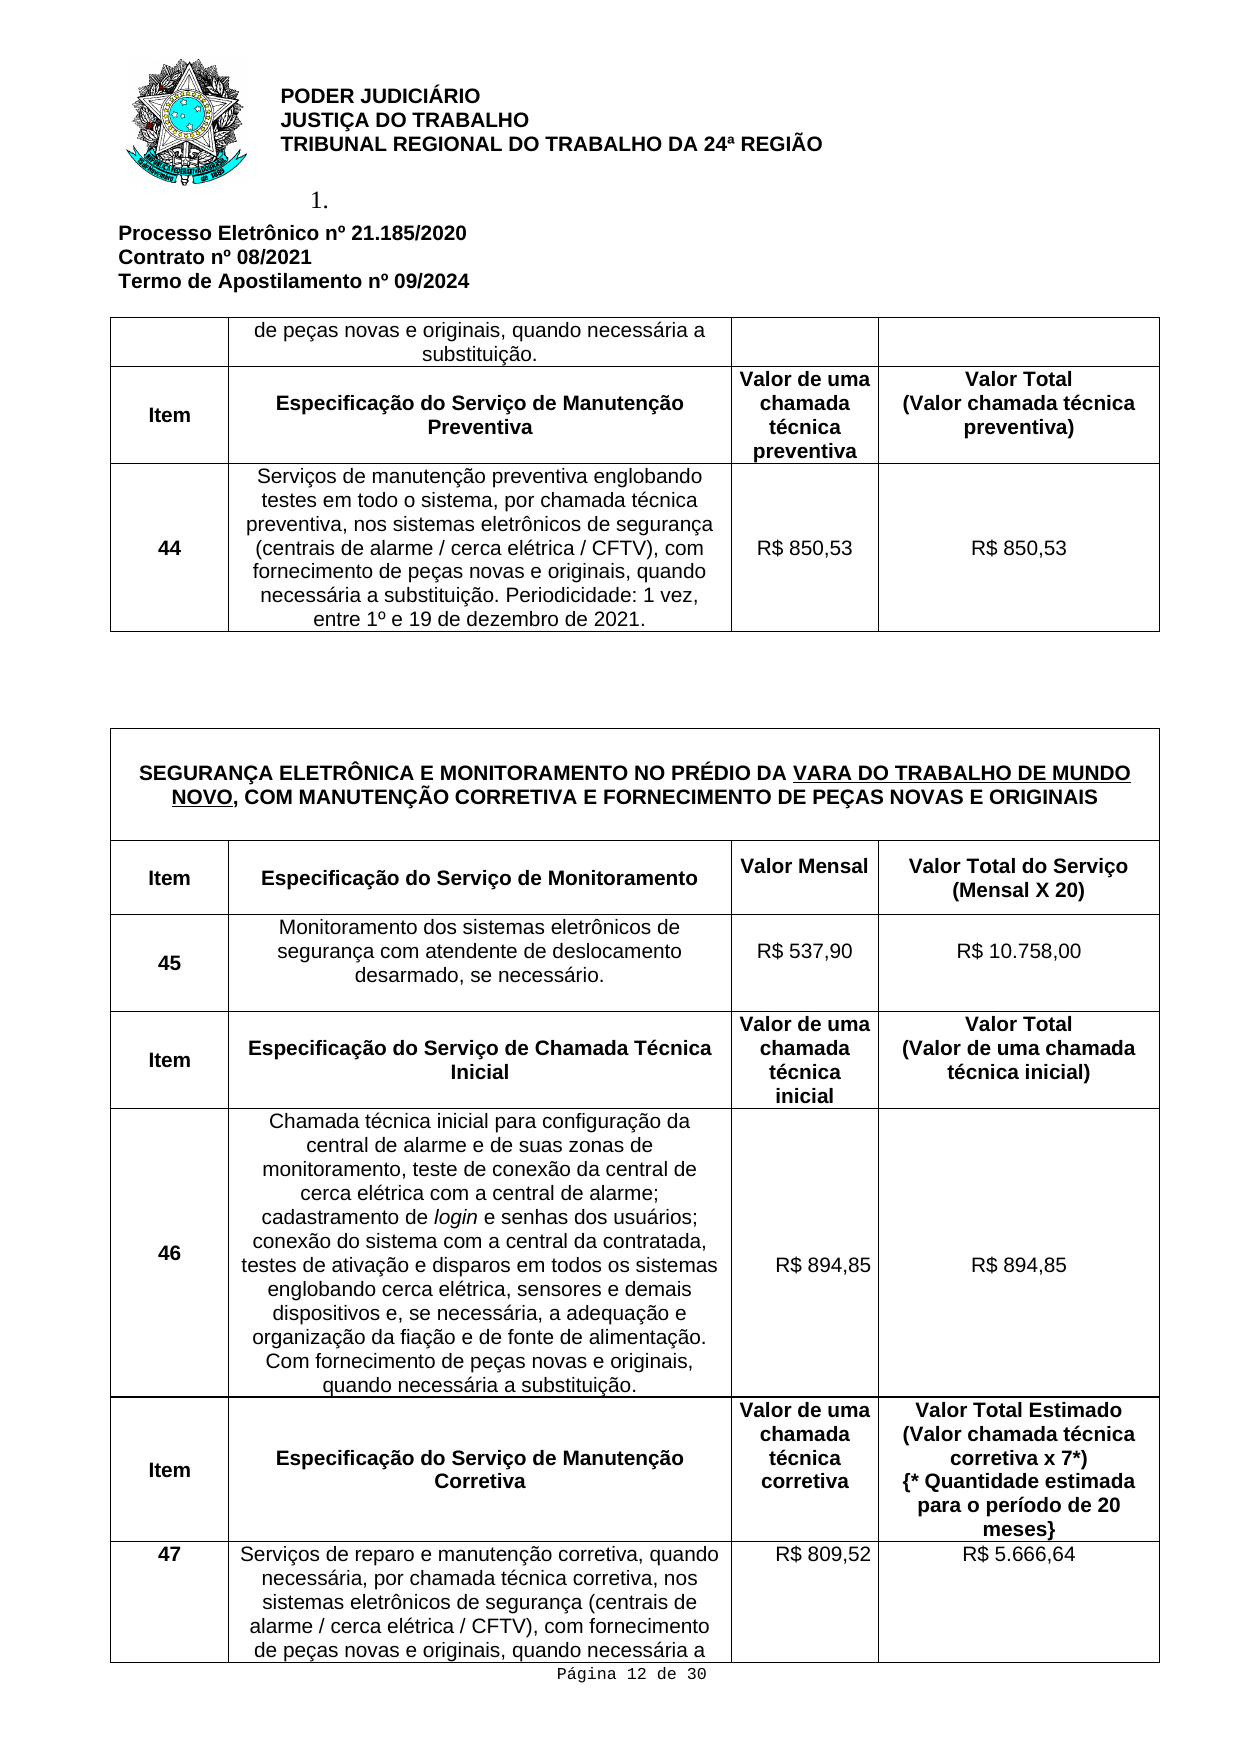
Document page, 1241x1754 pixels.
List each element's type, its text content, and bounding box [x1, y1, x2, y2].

table_cell R$ 809,52 [732, 1542, 878, 1662]
table_cell [879, 318, 1159, 366]
table_cell [732, 318, 878, 366]
table_cell Valor de uma chamada técnica inicial [732, 1012, 878, 1108]
table_cell [111, 318, 228, 366]
table_cell R$ 894,85 [879, 1109, 1159, 1396]
table_header SEGURANÇA ELETRÔNICA E MONITORAMENTO NO PRÉDIO DA VARA DO TRABALHO DE MUNDO NOVO, COM MANUTENÇÃO CORRETIVA E FORNECIMENTO DE PEÇAS NOVAS E ORIGINAIS [111, 729, 1159, 840]
table_cell 44 [111, 464, 228, 631]
table_cell Especificação do Serviço de Manutenção Preventiva [229, 367, 731, 462]
table_cell R$ 850,53 [879, 464, 1159, 631]
table_cell R$ 894,85 [732, 1109, 878, 1396]
table_cell Valor de uma chamada técnica preventiva [732, 367, 878, 462]
table_cell R$ 850,53 [732, 464, 878, 631]
table_cell Item [111, 1398, 228, 1541]
table_cell Item [111, 367, 228, 462]
table_cell Especificação do Serviço de Monitoramento [229, 841, 731, 914]
table_cell de peças novas e originais, quando necessária a substituição. [229, 318, 731, 366]
table_cell Valor de uma chamada técnica corretiva [732, 1398, 878, 1541]
table_cell Valor Total (Valor chamada técnica preventiva) [879, 367, 1159, 462]
table_cell R$ 10.758,00 [879, 915, 1159, 1011]
table_cell Serviços de reparo e manutenção corretiva, quando necessária, por chamada técnica corretiva, nos sistemas eletrônicos de segurança (centrais de alarme / cerca elétrica / CFTV), com fornecimento de peças novas e originais, quando necessária a [229, 1542, 731, 1662]
table_cell Chamada técnica inicial para configuração da central de alarme e de suas zonas de monitoramento, teste de conexão da central de cerca elétrica com a central de alarme; cadastramento de login e senhas dos usuários; conexão do sistema com a central da contratada, testes de ativação e disparos em todos os sistemas englobando cerca elétrica, sensores e demais dispositivos e, se necessária, a adequação e organização da fiação e de fonte de alimentação. Com fornecimento de peças novas e originais, quando necessária a substituição. [229, 1109, 731, 1396]
table_cell Item [111, 1012, 228, 1108]
table_cell 46 [111, 1109, 228, 1396]
table_cell R$ 537,90 [732, 915, 878, 1011]
table_cell R$ 5.666,64 [879, 1542, 1159, 1662]
table_cell 45 [111, 915, 228, 1011]
table_cell Serviços de manutenção preventiva englobando testes em todo o sistema, por chamada técnica preventiva, nos sistemas eletrônicos de segurança (centrais de alarme / cerca elétrica / CFTV), com fornecimento de peças novas e originais, quando necessária a substituição. Periodicidade: 1 vez, entre 1º e 19 de dezembro de 2021. [229, 464, 731, 631]
table_cell Valor Mensal [732, 841, 878, 914]
table_cell Valor Total Estimado (Valor chamada técnica corretiva x 7*) {* Quantidade estimada para o período de 20 meses} [879, 1398, 1159, 1541]
table_cell Especificação do Serviço de Chamada Técnica Inicial [229, 1012, 731, 1108]
table_cell 47 [111, 1542, 228, 1662]
table_cell Especificação do Serviço de Manutenção Corretiva [229, 1398, 731, 1541]
table_cell Item [111, 841, 228, 914]
table_cell Monitoramento dos sistemas eletrônicos de segurança com atendente de deslocamento desarmado, se necessário. [229, 915, 731, 1011]
table_cell Valor Total (Valor de uma chamada técnica inicial) [879, 1012, 1159, 1108]
table_cell Valor Total do Serviço (Mensal X 20) [879, 841, 1159, 914]
